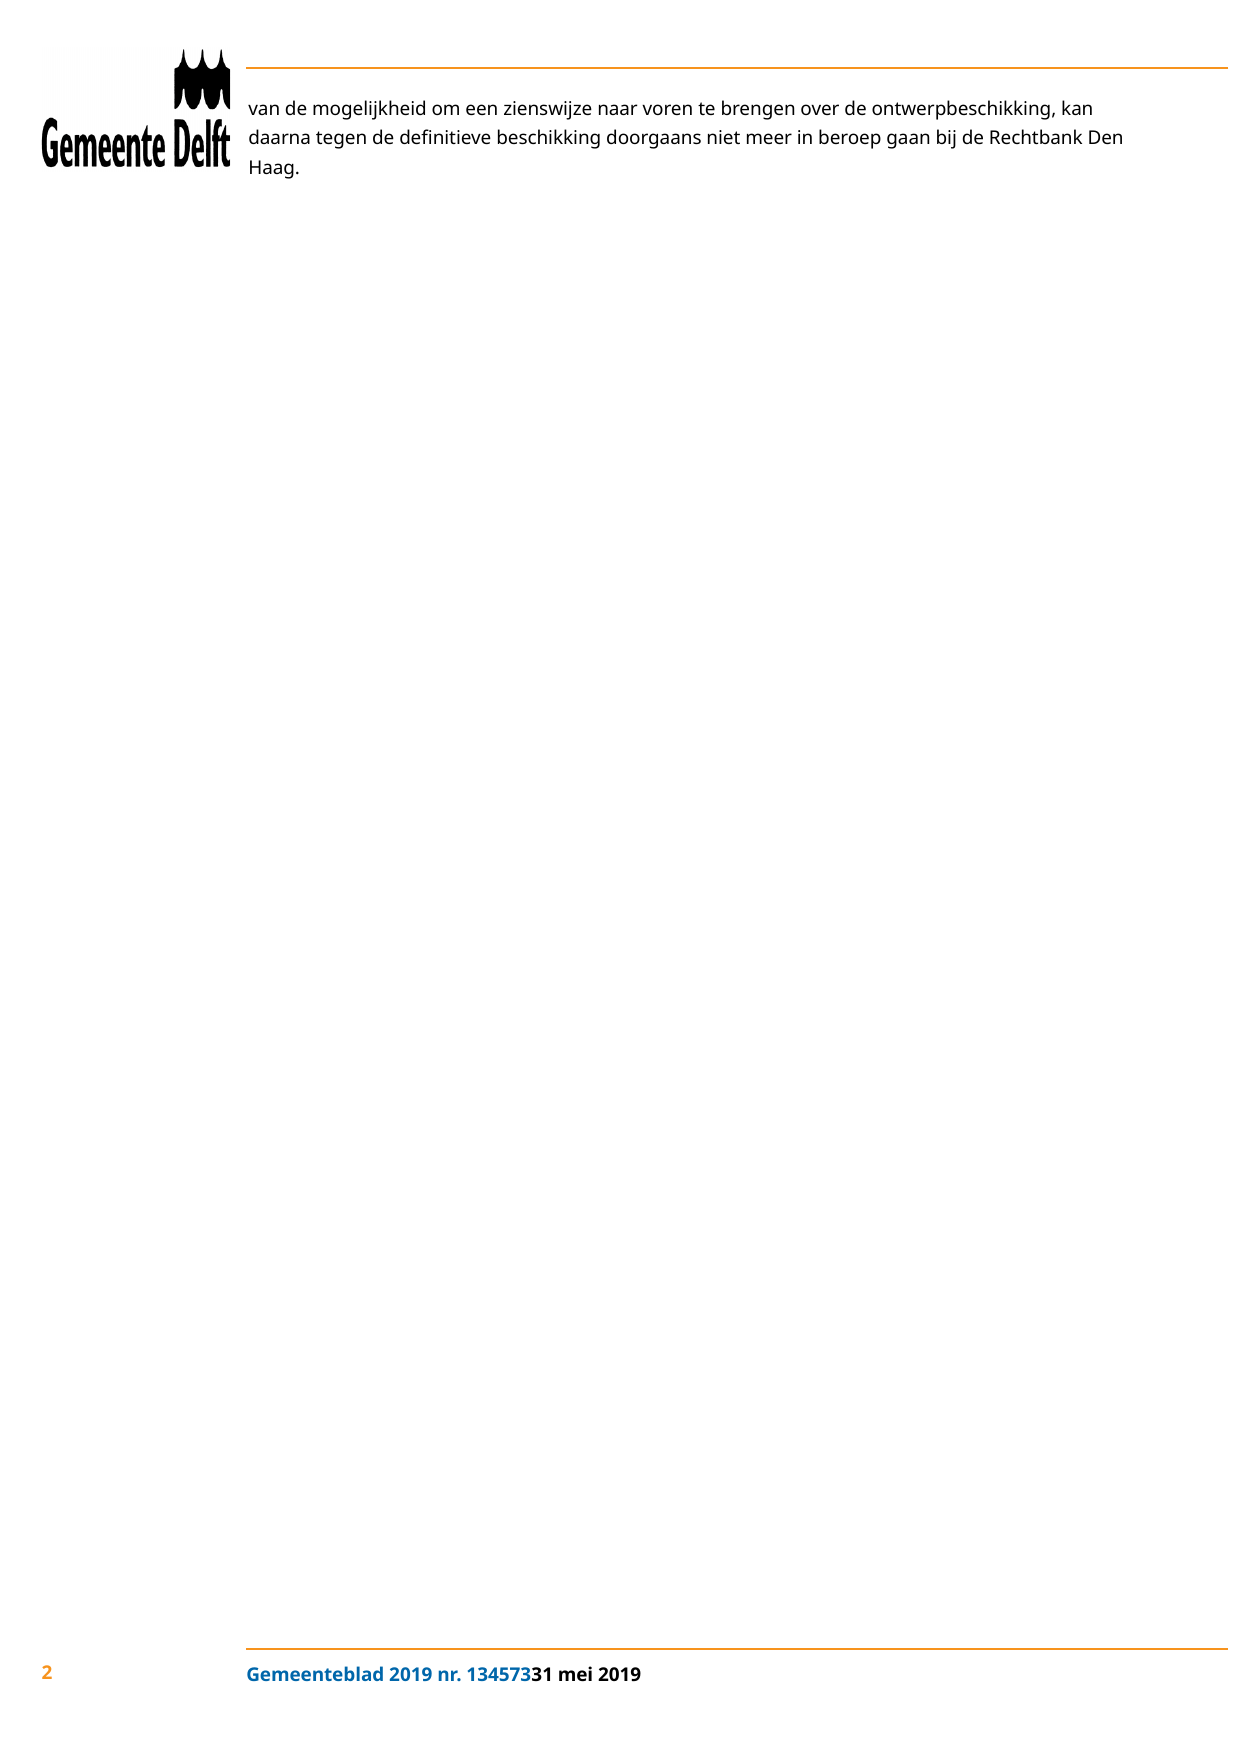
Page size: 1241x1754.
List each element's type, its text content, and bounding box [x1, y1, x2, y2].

picture [41, 47, 231, 172]
text van de mogelijkheid om een zienswijze naar voren te brengen over de ontwerpbeschikking, kan daarna tegen de definitieve beschikking doorgaans niet meer in beroep gaan bij de Rechtbank Den Haag. [248, 95, 1152, 180]
